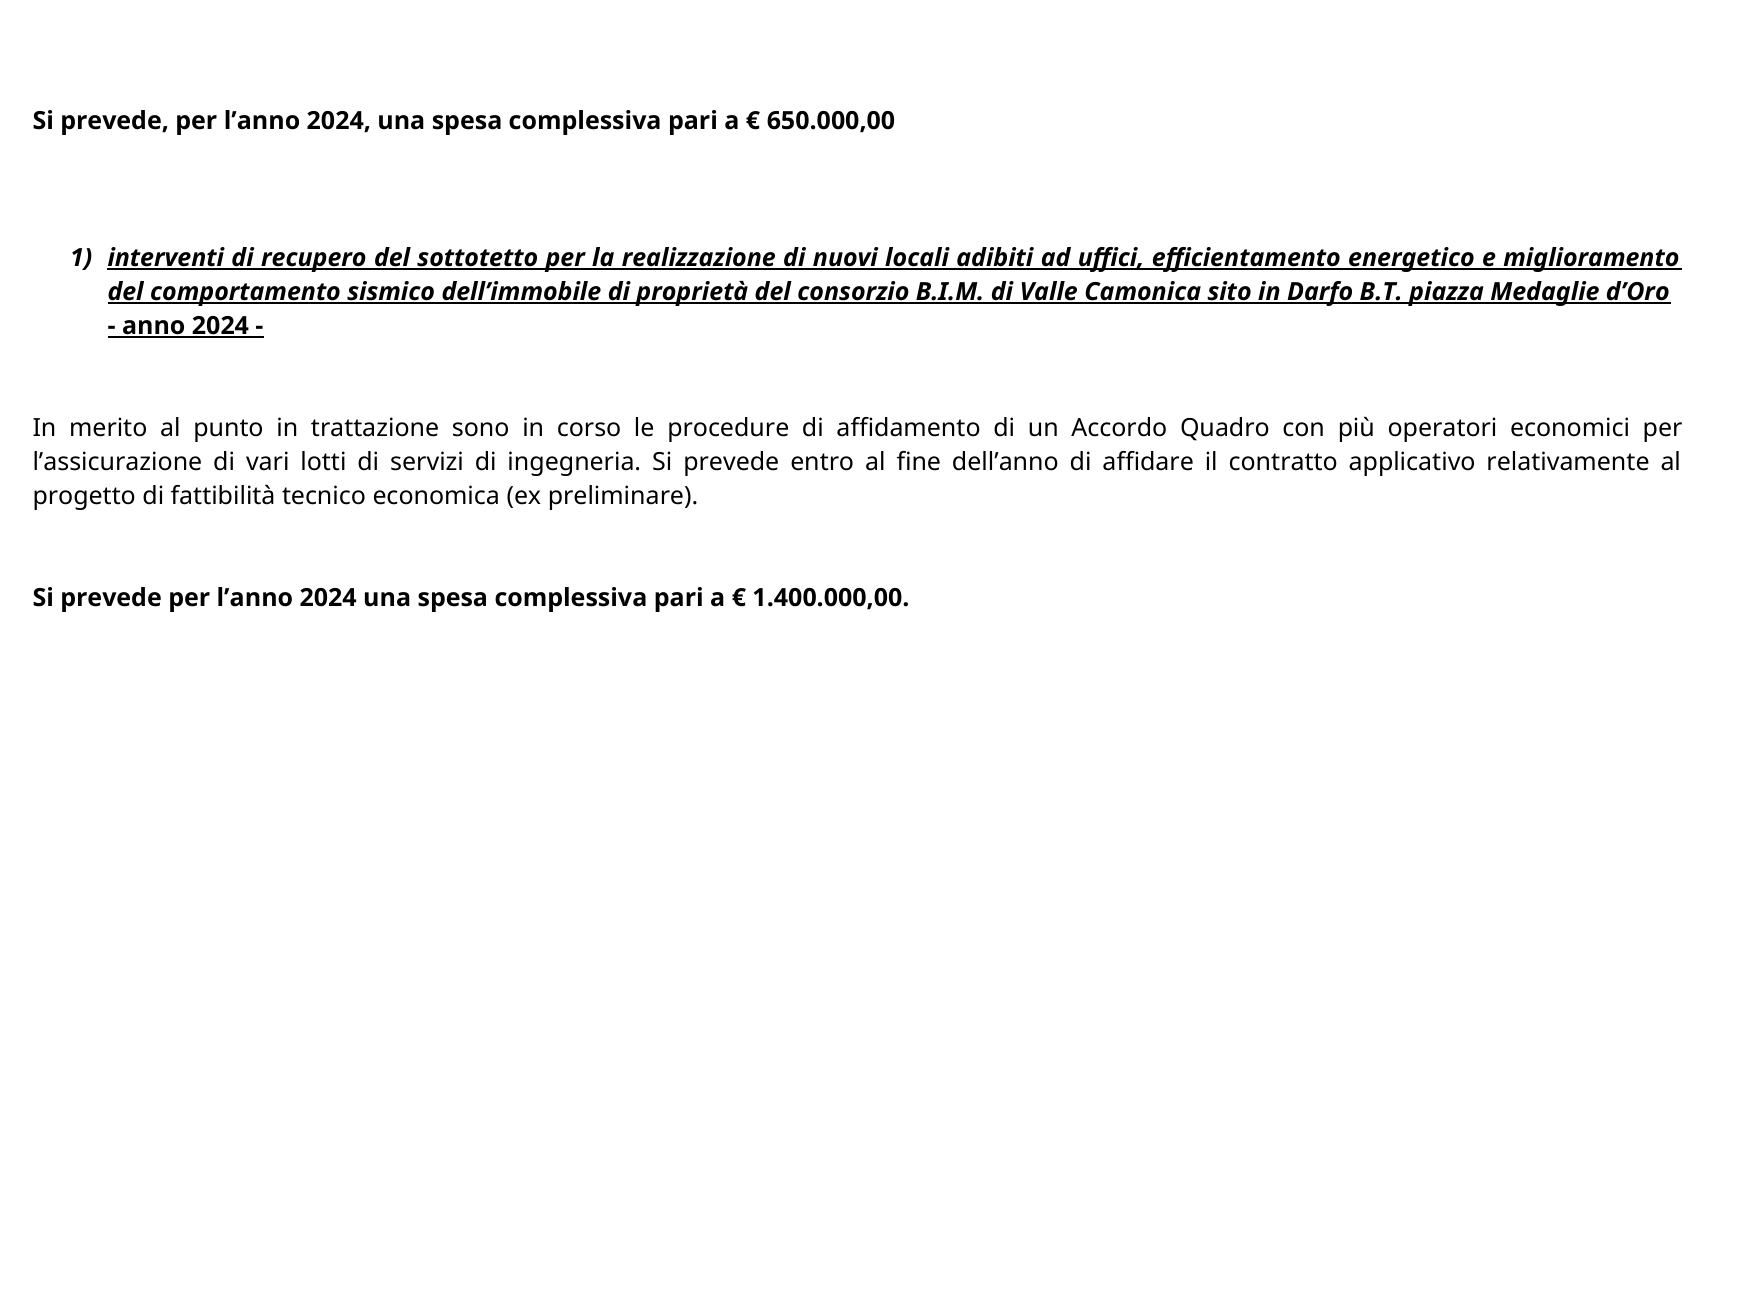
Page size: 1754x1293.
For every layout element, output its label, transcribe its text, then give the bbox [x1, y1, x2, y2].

text Si prevede, per l’anno 2024, una spesa complessiva pari a € 650.000,00 [32, 103, 1684, 137]
text In merito al punto in trattazione sono in corso le procedure di affidamento di un Accordo Quadro con più operatori economici per l’assicurazione di vari lotti di servizi di ingegneria. Si prevede entro al fine dell’anno di affidare il contratto applicativo relativamente al progetto di fattibilità tecnico economica (ex preliminare). [32, 409, 1684, 512]
text Si prevede per l’anno 2024 una spesa complessiva pari a € 1.400.000,00. [32, 580, 1684, 614]
list interventi di recupero del sottotetto per la realizzazione di nuovi locali adibiti ad uffici, efficientamento energetico e miglioramento del comportamento sismico dell’immobile di proprietà del consorzio B.I.M. di Valle Camonica sito in Darfo B.T. piazza Medaglie d’Oro [70, 239, 1684, 307]
text - anno 2024 - [107, 307, 1684, 341]
